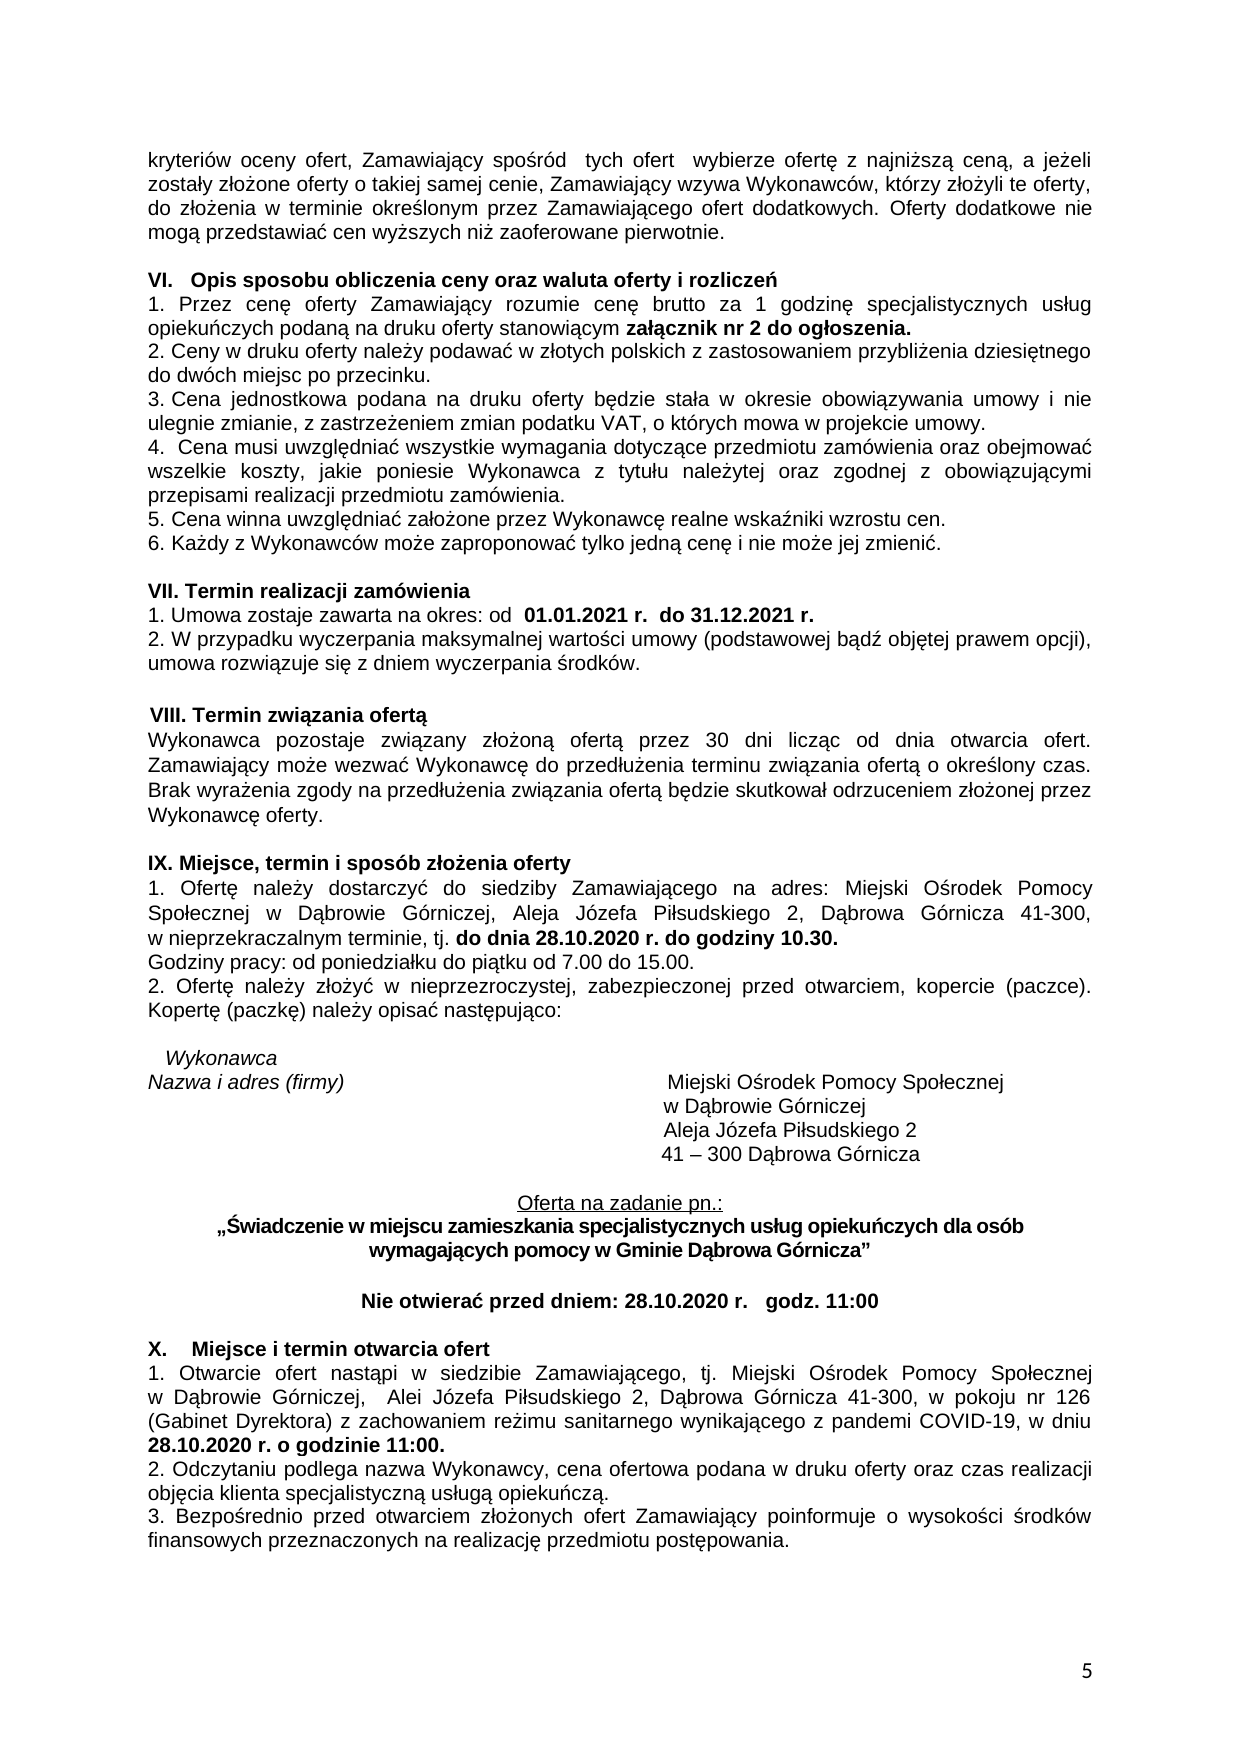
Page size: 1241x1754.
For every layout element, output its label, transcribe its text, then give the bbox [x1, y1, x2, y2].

text 2. Odczytaniu podlega nazwa Wykonawcy, cena ofertowa podana w druku oferty oraz czas realizacji objęcia klienta specjalistyczną usługą opiekuńczą. [148, 1456, 1093, 1504]
list Każdy z Wykonawców może zaproponować tylko jedną cenę i nie może jej zmienić. [148, 531, 1093, 555]
subtitle Nie otwierać przed dniem: 28.10.2020 r. godz. 11:00 [148, 1288, 1093, 1313]
subtitle Wykonawca [148, 1046, 1093, 1069]
text Wykonawca pozostaje związany złożoną ofertą przez 30 dni licząc od dnia otwarcia ofert. Zamawiający może wezwać Wykonawcę do przedłużenia terminu związania ofertą o określony czas. Brak wyrażenia zgody na przedłużenia związania ofertą będzie skutkował odrzuceniem złożonej przez Wykonawcę oferty. [148, 727, 1093, 827]
list 2. Ceny w druku oferty należy podawać w złotych polskich z zastosowaniem przybliżenia dziesiętnego do dwóch miejsc po przecinku. [148, 339, 1093, 387]
text 1. Umowa zostaje zawarta na okres: od 01.01.2021 r. do 31.12.2021 r. [148, 603, 1093, 627]
subtitle 1. Ofertę należy dostarczyć do siedziby Zamawiającego na adres: Miejski Ośrodek Pomocy Społecznej w Dąbrowie Górniczej, Aleja Józefa Piłsudskiego 2, Dąbrowa Górnicza 41-300, w nieprzekraczalnym terminie, tj. do dnia 28.10.2020 r. do godziny 10.30. [148, 875, 1093, 950]
text VI. Opis sposobu obliczenia ceny oraz waluta oferty i rozliczeń [148, 267, 1093, 291]
text 1. Otwarcie ofert nastąpi w siedzibie Zamawiającego, tj. Miejski Ośrodek Pomocy Społecznej w Dąbrowie Górniczej, Alei Józefa Piłsudskiego 2, Dąbrowa Górnicza 41-300, w pokoju nr 126 (Gabinet Dyrektora) z zachowaniem reżimu sanitarnego wynikającego z pandemi COVID-19, w dniu 28.10.2020 r. o godzinie 11:00. [148, 1361, 1093, 1456]
list Cena jednostkowa podana na druku oferty będzie stała w okresie obowiązywania umowy i nie ulegnie zmianie, z zastrzeżeniem zmian podatku VAT, o których mowa w projekcie umowy. [148, 387, 1093, 435]
text „Świadczenie w miejscu zamieszkania specjalistycznych usług opiekuńczych dla osób wymagających pomocy w Gminie Dąbrowa Górnicza” [148, 1214, 1093, 1262]
text Aleja Józefa Piłsudskiego 2 41 – 300 Dąbrowa Górnicza [384, 1117, 1093, 1165]
text kryteriów oceny ofert, Zamawiający spośród tych ofert wybierze ofertę z najniższą ceną, a jeżeli zostały złożone oferty o takiej samej cenie, Zamawiający wzywa Wykonawców, którzy złożyli te oferty, do złożenia w terminie określonym przez Zamawiającego ofert dodatkowych. Oferty dodatkowe nie mogą przedstawiać cen wyższych niż zaoferowane pierwotnie. [148, 148, 1093, 243]
text Godziny pracy: od poniedziałku do piątku od 7.00 do 15.00. [148, 950, 1093, 974]
subtitle Oferta na zadanie pn.: [148, 1189, 1093, 1214]
text 3. Bezpośrednio przed otwarciem złożonych ofert Zamawiający poinformuje o wysokości środków finansowych przeznaczonych na realizację przedmiotu postępowania. [148, 1504, 1093, 1552]
list 1. Przez cenę oferty Zamawiający rozumie cenę brutto za 1 godzinę specjalistycznych usług opiekuńczych podaną na druku oferty stanowiącym załącznik nr 2 do ogłoszenia. [148, 291, 1093, 339]
subtitle VIII. Termin związania ofertą [59, 703, 1097, 727]
list Cena winna uwzględniać założone przez Wykonawcę realne wskaźniki wzrostu cen. [148, 507, 1093, 531]
text IX. Miejsce, termin i sposób złożenia oferty [148, 851, 1093, 875]
list Miejsce i termin otwarcia ofert [148, 1337, 1093, 1361]
text VII. Termin realizacji zamówienia [148, 579, 1093, 603]
text w Dąbrowie Górniczej [384, 1093, 1093, 1117]
subtitle 2. Ofertę należy złożyć w nieprzezroczystej, zabezpieczonej przed otwarciem, kopercie (paczce). Kopertę (paczkę) należy opisać następująco: [148, 974, 1093, 1022]
text Nazwa i adres (firmy) Miejski Ośrodek Pomocy Społecznej [148, 1069, 1093, 1093]
list Cena musi uwzględniać wszystkie wymagania dotyczące przedmiotu zamówienia oraz obejmować wszelkie koszty, jakie poniesie Wykonawca z tytułu należytej oraz zgodnej z obowiązującymi przepisami realizacji przedmiotu zamówienia. [148, 435, 1093, 507]
text 2. W przypadku wyczerpania maksymalnej wartości umowy (podstawowej bądź objętej prawem opcji), umowa rozwiązuje się z dniem wyczerpania środków. [148, 627, 1093, 675]
